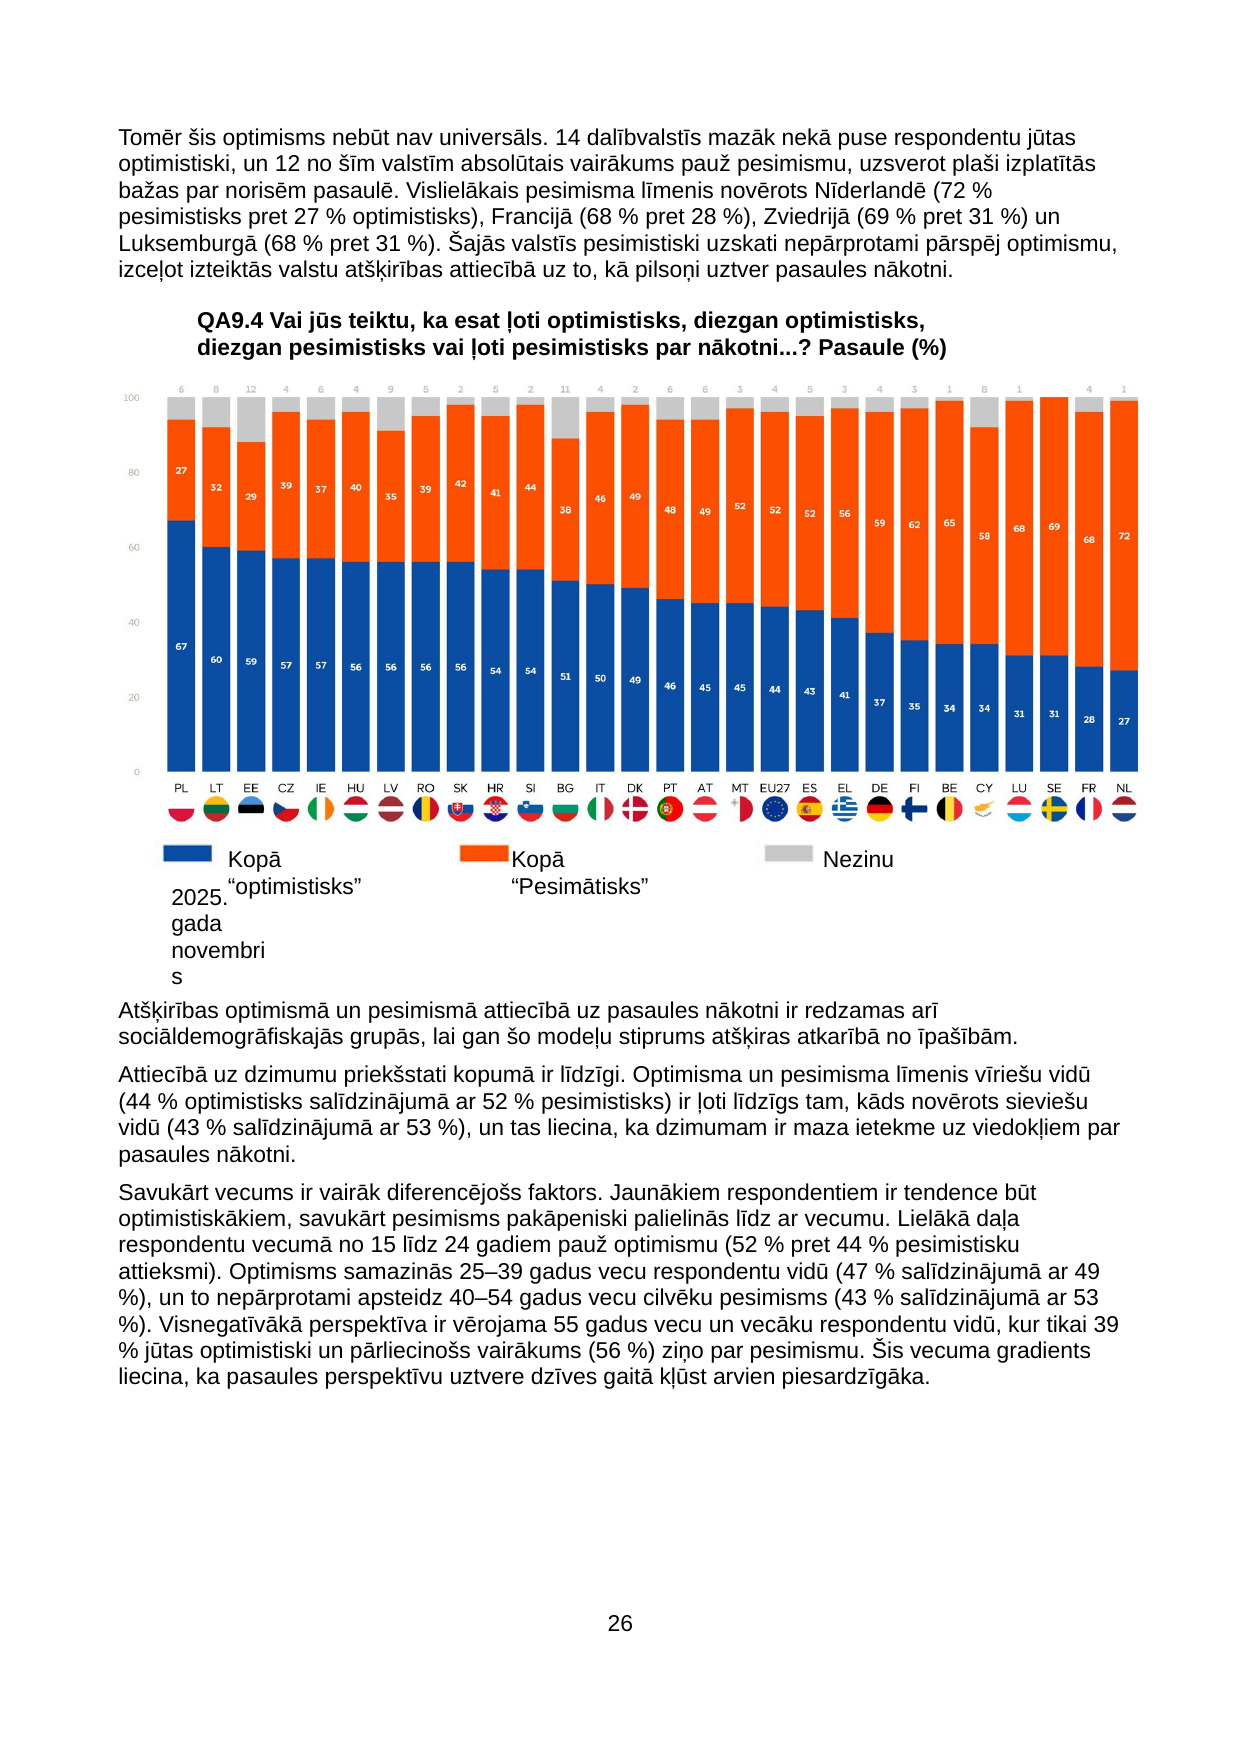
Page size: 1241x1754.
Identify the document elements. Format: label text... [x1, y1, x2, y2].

text Attiecībā uz dzimumu priekšstati kopumā ir līdzīgi. Optimisma un pesimisma līmenis vīriešu vidū (44 % optimistisks salīdzinājumā ar 52 % pesimistisks) ir ļoti līdzīgs tam, kāds novērots sieviešu vidū (43 % salīdzinājumā ar 53 %), un tas liecina, ka dzimumam ir maza ietekme uz viedokļiem par pasaules nākotni. [118, 1061, 1122, 1167]
text Atšķirības optimismā un pesimismā attiecībā uz pasaules nākotni ir redzamas arī sociāldemogrāfiskajās grupās, lai gan šo modeļu stiprums atšķiras atkarībā no īpašībām. [118, 294, 1122, 380]
text Savukārt vecums ir vairāk diferencējošs faktors. Jaunākiem respondentiem ir tendence būt optimistiskākiem, savukārt pesimisms pakāpeniski palielinās līdz ar vecumu. Lielākā daļa respondentu vecumā no 15 līdz 24 gadiem pauž optimismu (52 % pret 44 % pesimistisku attieksmi). Optimisms samazinās 25–39 gadus vecu respondentu vidū (47 % salīdzinājumā ar 49 %), un to nepārprotami apsteidz 40–54 gadus vecu cilvēku pesimisms (43 % salīdzinājumā ar 53 %). Visnegatīvākā perspektīva ir vērojama 55 gadus vecu un vecāku respondentu vidū, kur tikai 39 % jūtas optimistiski un pārliecinošs vairākums (56 %) ziņo par pesimismu. Šis vecuma gradients liecina, ka pasaules perspektīvu uztvere dzīves gaitā kļūst arvien piesardzīgāka. [118, 1179, 1122, 1389]
text Atšķirības optimismā un pesimismā attiecībā uz pasaules nākotni ir redzamas arī sociāldemogrāfiskajās grupās, lai gan šo modeļu stiprums atšķiras atkarībā no īpašībām. [118, 831, 1122, 1049]
picture [116, 380, 1146, 831]
text Tomēr šis optimisms nebūt nav universāls. 14 dalībvalstīs mazāk nekā puse respondentu jūtas optimistiski, un 12 no šīm valstīm absolūtais vairākums pauž pesimismu, uzsverot plaši izplatītās bažas par norisēm pasaulē. Vislielākais pesimisma līmenis novērots Nīderlandē (72 % pesimistisks pret 27 % optimistisks), Francijā (68 % pret 28 %), Zviedrijā (69 % pret 31 %) un Luksemburgā (68 % pret 31 %). Šajās valstīs pesimistiski uzskati nepārprotami pārspēj optimismu, izceļot izteiktās valstu atšķirības attiecībā uz to, kā pilsoņi uztver pasaules nākotni. [118, 124, 1122, 282]
picture [147, 837, 815, 869]
